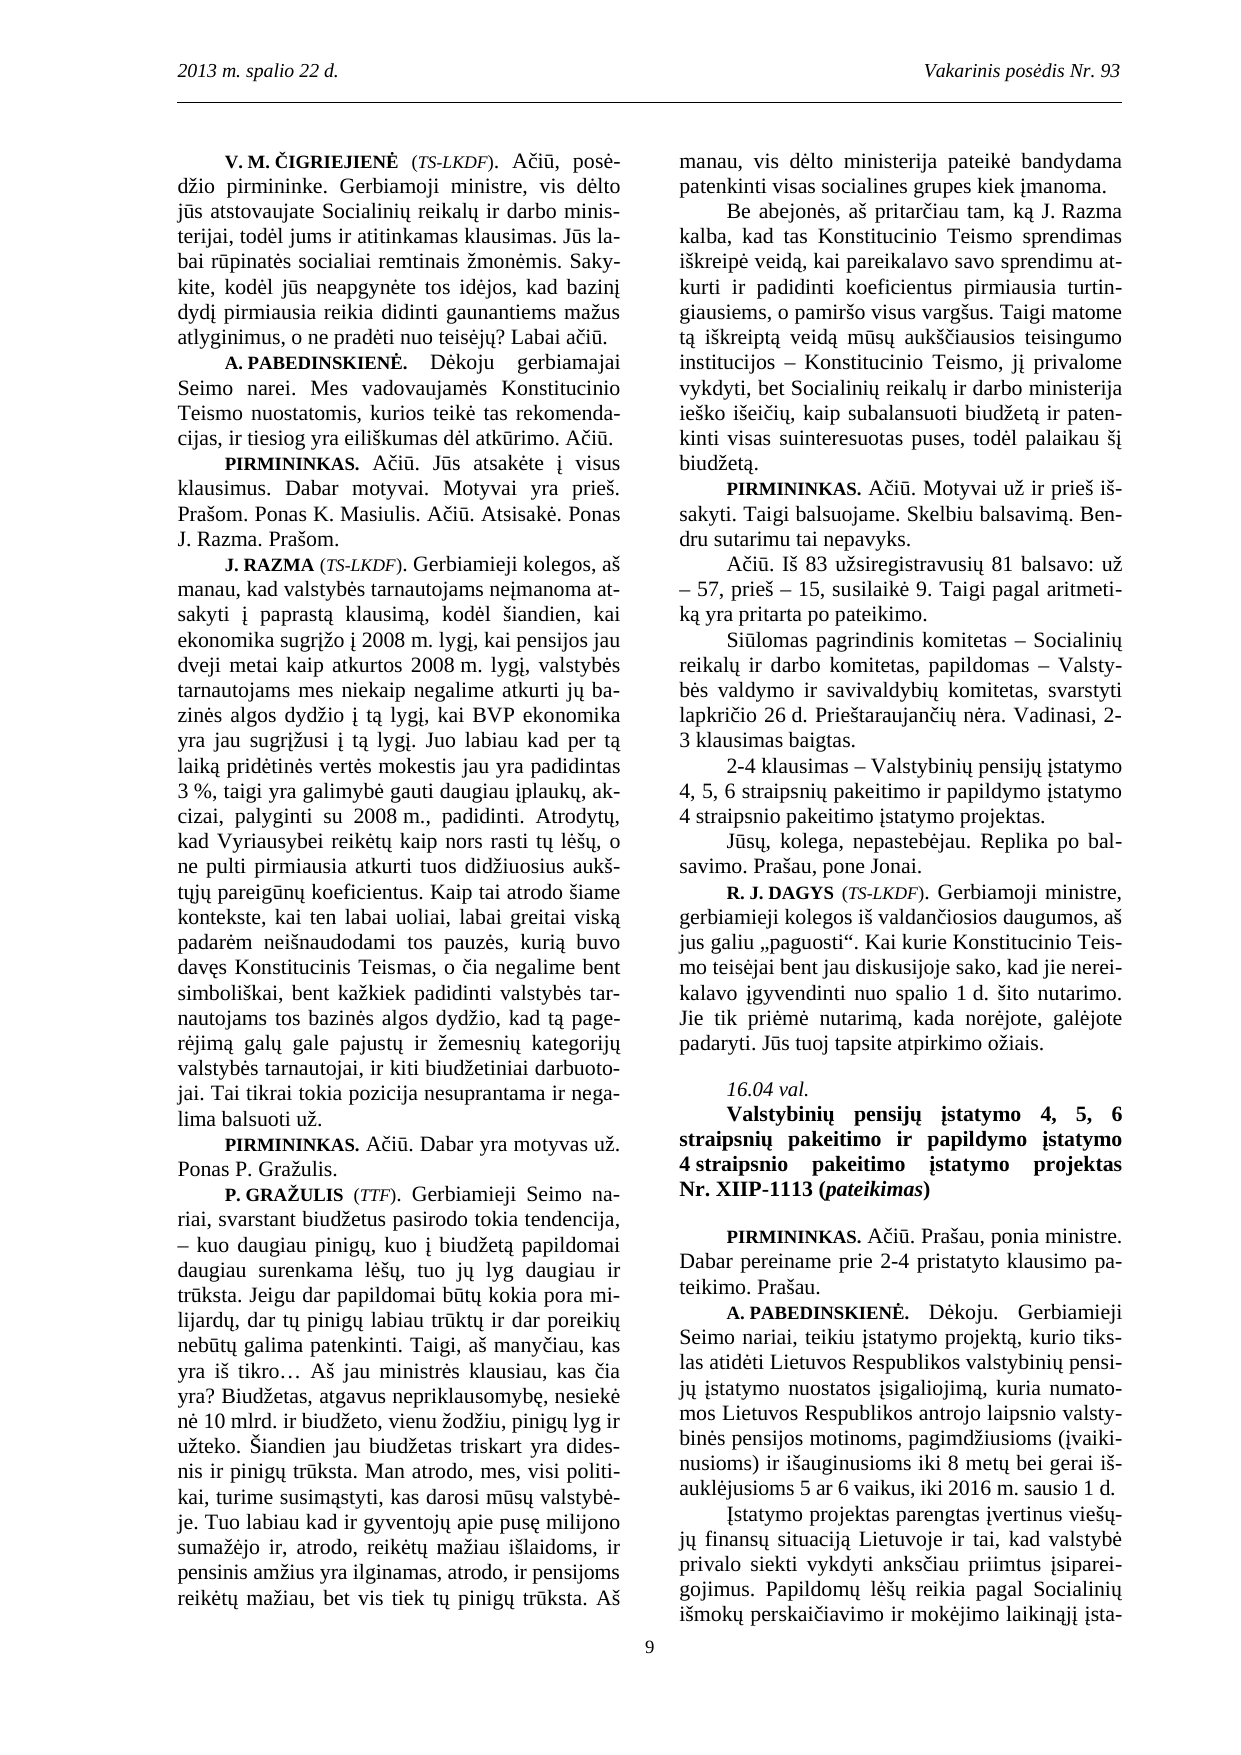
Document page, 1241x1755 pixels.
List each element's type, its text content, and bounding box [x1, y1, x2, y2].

text PIRMININKAS. Ačiū. Jūs at­sa­kė­te į vi­sus klau­si­mus. Da­bar mo­ty­vai. Mo­ty­vai yra prieš. Pra­šom. Po­nas K. Ma­siu­lis. Ačiū. At­si­sa­kė. Po­nas J. Raz­ma. Pra­šom. [177, 450, 620, 551]
text A. PABEDINSKIENĖ. Dė­ko­ju ger­bia­ma­jai Sei­mo na­rei. Mes va­do­vau­ja­mės Kon­sti­tu­ci­nio Teis­mo nuo­sta­to­mis, ku­rios tei­kė tas re­ko­men­da­ci­jas, ir tie­siog yra ei­liš­ku­mas dėl at­kū­ri­mo. Ačiū. [177, 349, 620, 450]
text V. M. ČIGRIEJIENĖ (TS-LKDF). Ačiū, po­sė­džio pir­mi­nin­ke. Ger­bia­mo­ji mi­nist­re, vis dėl­to jūs at­sto­vau­ja­te So­cia­li­nių rei­ka­lų ir dar­bo mi­nis­te­ri­jai, to­dėl jums ir ati­tin­ka­mas klau­si­mas. Jūs la­bai rū­pi­na­tės so­cia­liai rem­ti­nais žmo­nė­mis. Sa­ky­ki­te, ko­dėl jūs ne­ap­gy­nė­te tos idė­jos, kad ba­zi­nį dy­dį pir­miau­sia rei­kia di­din­ti gau­nan­tiems ma­žus at­ly­gi­ni­mus, o ne pra­dė­ti nuo tei­sė­jų? La­bai ačiū. [177, 148, 620, 349]
text Ačiū. Iš 83 už­si­re­gist­ra­vu­sių 81 bal­sa­vo: už – 57, prieš – 15, su­si­lai­kė 9. Tai­gi pa­gal arit­me­ti­ką yra pri­tar­ta po pa­tei­ki­mo. [679, 551, 1122, 627]
text PIRMININKAS. Ačiū. Da­bar yra mo­ty­vas už. Po­nas P. Gra­žu­lis. [177, 1131, 620, 1181]
text 16.04 val. [726, 1077, 1122, 1101]
text P. GRAŽULIS (TTF). Ger­bia­mie­ji Sei­mo na­riai, svars­tant biu­dže­tus pa­si­ro­do to­kia ten­den­ci­ja, – kuo dau­giau pi­ni­gų, kuo į biu­dže­tą pa­pil­do­mai dau­giau su­ren­ka­ma lė­šų, tuo jų lyg dau­giau ir trūks­ta. Jei­gu dar pa­pil­do­mai bū­tų ko­kia po­ra mi­li­jar­dų, dar tų pi­ni­gų la­biau trūk­tų ir dar po­rei­kių ne­bū­tų ga­li­ma pa­ten­kin­ti. Tai­gi, aš ma­ny­čiau, kas yra iš tik­ro… Aš jau mi­nist­rės klau­siau, kas čia yra? Biu­dže­tas, at­ga­vus ne­pri­klau­so­my­bę, ne­sie­kė nė 10 mlrd. ir biu­dže­to, vie­nu žo­džiu, pi­ni­gų lyg ir už­te­ko. Šian­dien jau biu­dže­tas tri­skart yra di­des­nis ir pi­ni­gų trūks­ta. Man at­ro­do, mes, vi­si po­li­ti­kai, tu­ri­me su­si­mąs­ty­ti, kas da­ro­si mū­sų vals­ty­bė­je. Tuo la­biau kad ir gy­ven­to­jų apie pu­sę mi­li­jo­no su­ma­žė­jo ir, at­ro­do, rei­kė­tų ma­žiau iš­lai­doms, ir pen­si­nis am­žius yra il­gi­na­mas, at­ro­do, ir pen­si­joms rei­kė­tų ma­žiau, bet vis tiek tų pi­ni­gų trūks­ta. Aš [177, 1181, 620, 1610]
text A. PABEDINSKIENĖ. Dė­ko­ju. Ger­bia­mie­ji Sei­mo na­riai, tei­kiu įsta­ty­mo pro­jek­tą, ku­rio tiks­las ati­dė­ti Lie­tu­vos Res­pub­li­kos vals­ty­bi­nių pen­si­jų įsta­ty­mo nuo­sta­tos įsi­ga­lio­ji­mą, ku­ria nu­ma­to­mos Lie­tu­vos Res­pub­li­kos ant­ro­jo laips­nio vals­ty­bi­nės pen­si­jos mo­ti­noms, pa­gim­džiu­sioms (įvai­ki­nu­sioms) ir iš­au­gi­nu­sioms iki 8 me­tų bei ge­rai iš­auk­lė­ju­sioms 5 ar 6 vai­kus, iki 2016 m. sau­sio 1 d. [679, 1299, 1122, 1501]
text Be abe­jo­nės, aš pri­tar­čiau tam, ką J. Raz­ma kal­ba, kad tas Kon­sti­tu­ci­nio Teis­mo spren­di­mas iš­krei­pė vei­dą, kai pa­rei­ka­la­vo sa­vo spren­di­mu at­kur­ti ir pa­di­din­ti ko­e­fi­cien­tus pir­miau­sia tur­tin­giau­siems, o pa­mir­šo vi­sus varg­šus. Tai­gi ma­to­me tą iš­kreip­tą vei­dą mū­sų aukš­čiau­sios tei­sin­gu­mo ins­ti­tu­ci­jos – Kon­sti­tu­ci­nio Teis­mo, jį pri­va­lo­me vyk­dy­ti, bet So­cia­li­nių rei­ka­lų ir dar­bo mi­nis­te­ri­ja ieš­ko iš­ei­čių, kaip su­ba­lan­suo­ti biu­dže­tą ir pa­ten­kin­ti vi­sas su­in­te­re­suo­tas pu­ses, to­dėl pa­lai­kau šį biu­dže­tą. [679, 198, 1122, 475]
text PIRMININKAS. Ačiū. Pra­šau, po­nia mi­nist­re. Da­bar per­ei­na­me prie 2-4 pri­sta­ty­to klau­si­mo pa­tei­ki­mo. Pra­šau. [679, 1223, 1122, 1299]
text PIRMININKAS. Ačiū. Mo­ty­vai už ir prieš iš­sa­ky­ti. Tai­gi bal­suo­ja­me. Skel­biu bal­sa­vi­mą. Ben­dru su­ta­ri­mu tai ne­pa­vyks. [679, 475, 1122, 551]
text J. RAZMA (TS-LKDF). Ger­bia­mie­ji ko­le­gos, aš ma­nau, kad vals­ty­bės tar­nau­to­jams ne­įma­no­ma at­sa­ky­ti į pa­pras­tą klau­si­mą, ko­dėl šian­dien, kai eko­no­mi­ka su­grį­žo į 2008 m. ly­gį, kai pen­si­jos jau dve­ji me­tai kaip at­kur­tos 2008 m. ly­gį, vals­ty­bės tar­nau­to­jams mes nie­kaip ne­ga­li­me at­kur­ti jų ba­zi­nės al­gos dy­džio į tą ly­gį, kai BVP eko­no­mi­ka yra jau su­grį­žu­si į tą ly­gį. Juo la­biau kad per tą lai­ką pri­dė­ti­nės ver­tės mo­kes­tis jau yra pa­di­din­tas 3 %, tai­gi yra ga­li­my­bė gau­ti dau­giau įplau­kų, ak­ci­zai, pa­ly­gin­ti su 2008 m., pa­di­din­ti. At­ro­dy­tų, kad Vy­riau­sy­bei rei­kė­tų kaip nors ras­ti tų lė­šų, o ne pul­ti pir­miau­sia at­kur­ti tuos di­džiuo­sius aukš­tų­jų pa­rei­gū­nų ko­e­fi­cien­tus. Kaip tai at­ro­do šia­me kon­teks­te, kai ten la­bai uo­liai, la­bai grei­tai vis­ką pa­da­rėm ne­iš­nau­do­da­mi tos pau­zės, ku­rią bu­vo da­vęs Kon­sti­tu­ci­nis Teis­mas, o čia ne­ga­li­me bent sim­bo­liš­kai, bent kaž­kiek pa­di­din­ti vals­ty­bės tar­nau­to­jams tos ba­zi­nės al­gos dy­džio, kad tą pa­ge­rė­ji­mą ga­lų ga­le pa­jus­tų ir že­mes­nių ka­te­go­ri­jų vals­ty­bės tar­nau­to­jai, ir ki­ti biu­dže­ti­niai dar­buo­to­jai. Tai tik­rai to­kia po­zi­ci­ja ne­su­pran­ta­ma ir ne­ga­li­ma bal­suo­ti už. [177, 551, 620, 1131]
text Vals­ty­bi­nių pen­si­jų įsta­ty­mo 4, 5, 6 straips­nių pa­kei­ti­mo ir pa­pil­dy­mo įsta­ty­mo 4 straips­nio pa­kei­ti­mo įsta­ty­mo pro­jek­tas Nr. XIIP-1113 (pa­tei­ki­mas) [679, 1101, 1122, 1202]
text R. J. DAGYS (TS-LKDF). Ger­bia­mo­ji mi­nist­re, ger­bia­mie­ji ko­le­gos iš val­dan­čio­sios dau­gu­mos, aš jus ga­liu „pa­guos­ti“. Kai ku­rie Kon­sti­tu­ci­nio Teis­mo tei­sė­jai bent jau dis­ku­si­jo­je sa­ko, kad jie ne­rei­ka­la­vo įgy­ven­din­ti nuo spa­lio 1 d. ši­to nu­ta­ri­mo. Jie tik pri­ėmė nu­ta­ri­mą, ka­da no­rė­jo­te, ga­lė­jo­te pa­da­ry­ti. Jūs tuoj tap­si­te at­pir­ki­mo ožiais. [679, 879, 1122, 1055]
text 2-4 klau­si­mas – Vals­ty­bi­nių pen­si­jų įsta­ty­mo 4, 5, 6 straips­nių pa­kei­ti­mo ir pa­pil­dy­mo įsta­ty­mo 4 straips­nio pa­kei­ti­mo įsta­ty­mo pro­jek­tas. [679, 753, 1122, 828]
text Įsta­ty­mo pro­jek­tas pa­reng­tas įver­ti­nus vie­šų­jų fi­nan­sų si­tu­a­ci­ją Lie­tu­vo­je ir tai, kad vals­ty­bė pri­va­lo siek­ti vyk­dy­ti anks­čiau pri­im­tus įsi­pa­rei­go­ji­mus. Pa­pil­do­mų lė­šų rei­kia pa­gal So­cia­li­nių iš­mo­kų per­skai­čia­vi­mo ir mo­kė­ji­mo lai­ki­ną­jį įsta­ [679, 1501, 1122, 1627]
text ma­nau, vis dėl­to mi­nis­te­ri­ja pa­tei­kė ban­dy­da­ma pa­ten­kin­ti vi­sas so­cia­li­nes gru­pes kiek įma­no­ma. [679, 148, 1122, 198]
text Jū­sų, ko­le­ga, ne­pa­ste­bė­jau. Re­pli­ka po bal­sa­vi­mo. Pra­šau, po­ne Jo­nai. [679, 828, 1122, 879]
text Siū­lo­mas pa­grin­di­nis ko­mi­te­tas – So­cia­li­nių rei­ka­lų ir dar­bo ko­mi­te­tas, pa­pil­do­mas – Vals­ty­bės val­dy­mo ir sa­vi­val­dy­bių ko­mi­te­tas, svars­ty­ti lap­kri­čio 26 d. Prieš­ta­rau­jan­čių nė­ra. Va­di­na­si, 2-3 klau­si­mas baig­tas. [679, 627, 1122, 753]
